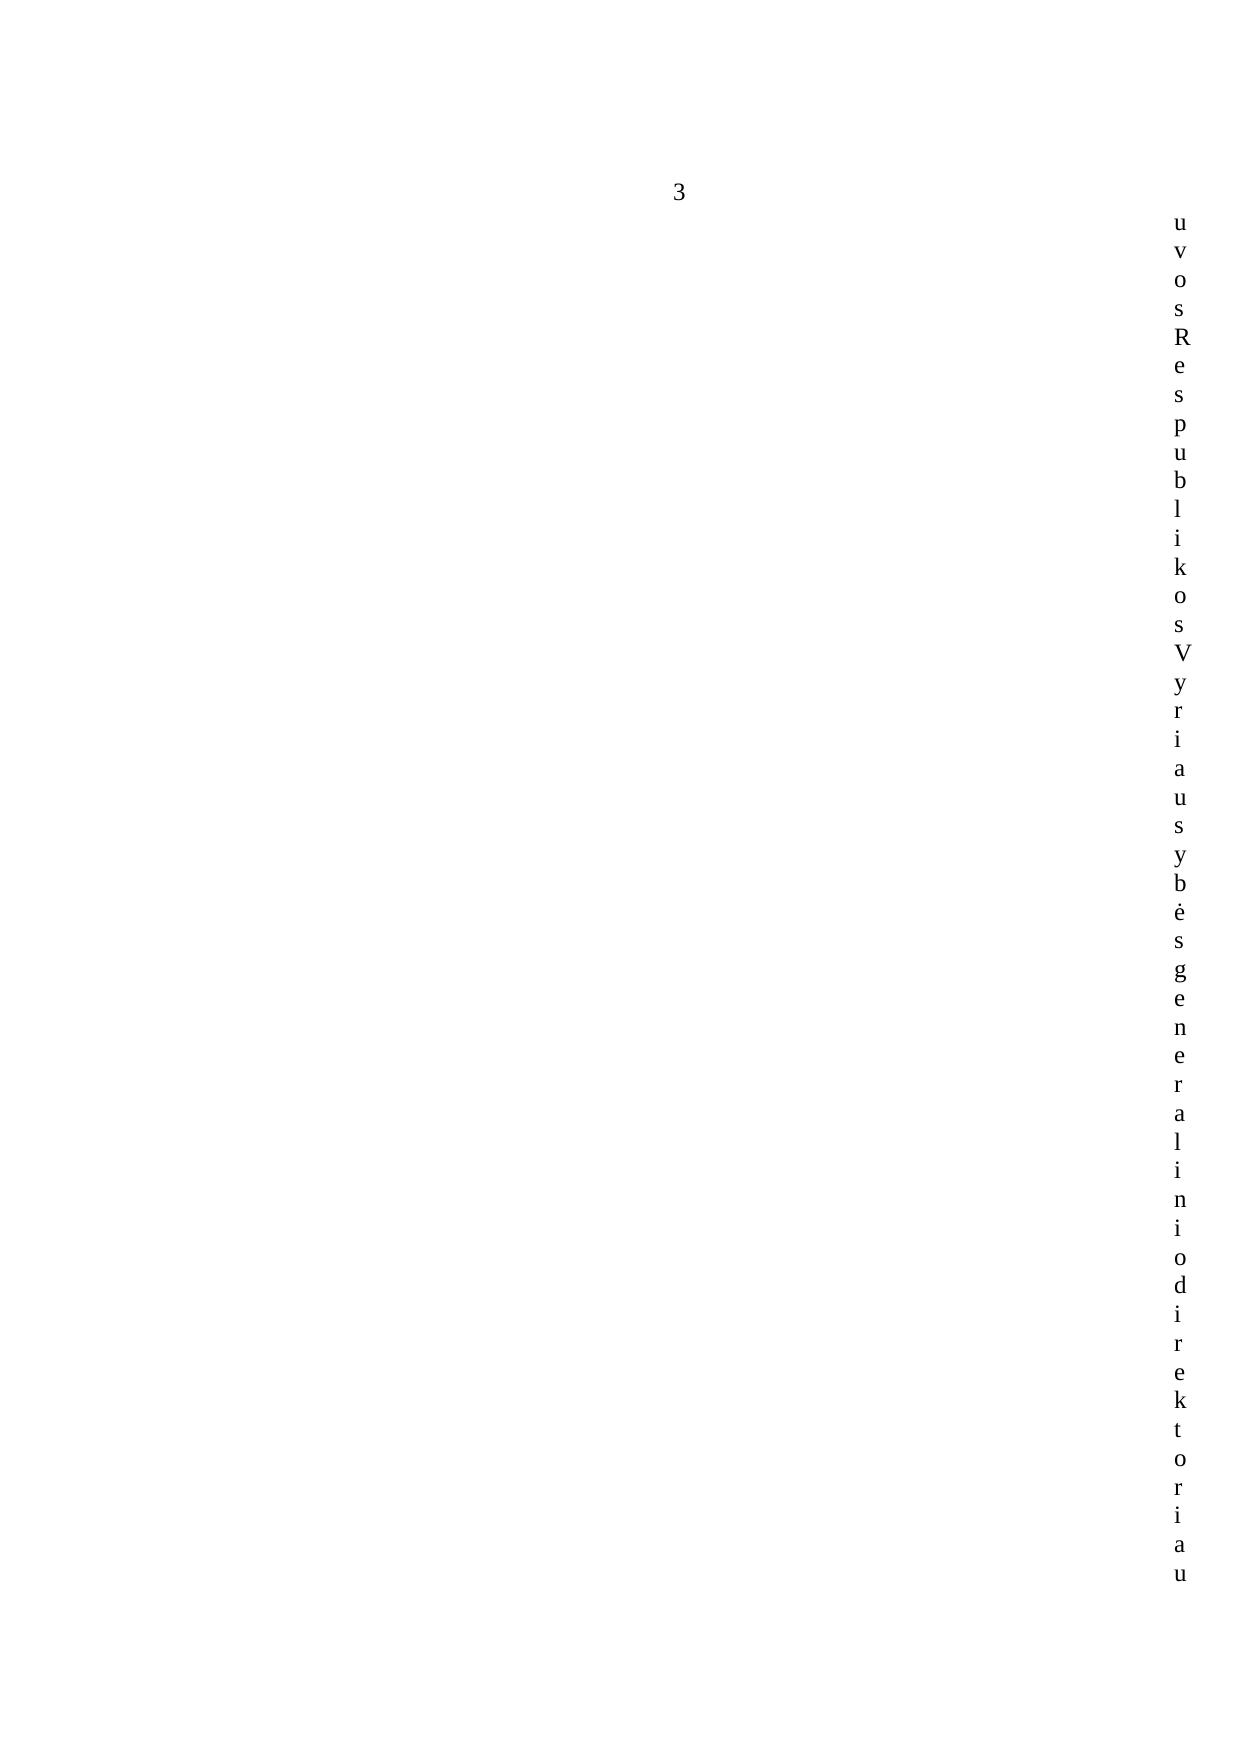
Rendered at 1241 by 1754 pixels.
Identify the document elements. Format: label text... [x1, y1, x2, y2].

text Forma patvirtinta Statistikos departamento prie Lietuvos Respublikos Vyriausybės generalinio direktoriaus 2001 m. spalio 3 d. įsakymu Nr. 101 [1171, 207, 1187, 1587]
